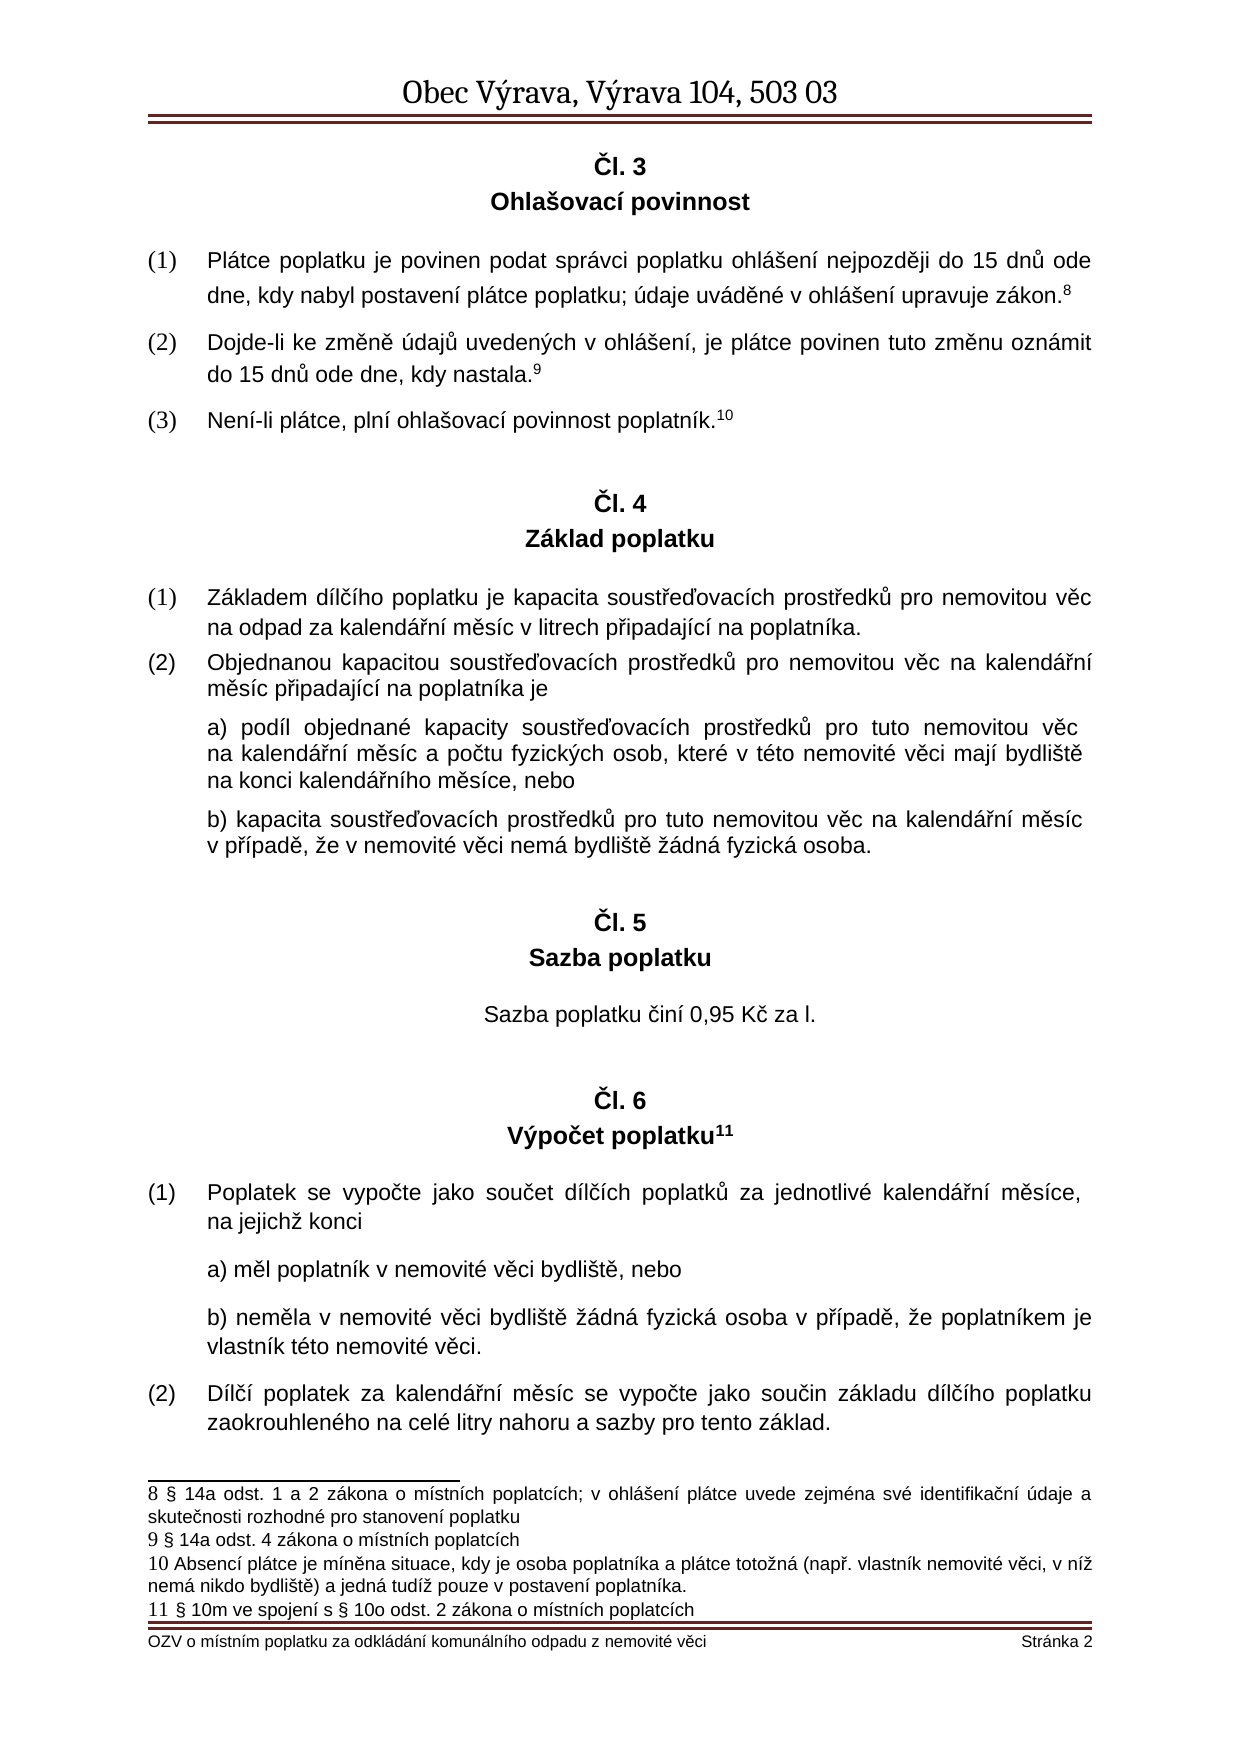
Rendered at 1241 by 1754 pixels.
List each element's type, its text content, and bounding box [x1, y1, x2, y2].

text Čl. 5 [148, 908, 1092, 937]
text Čl. 4 [148, 489, 1092, 518]
text b) kapacita soustřeďovacích prostředků pro tuto nemovitou věc na kalendářní měsíc v případě, že v nemovité věci nemá bydliště žádná fyzická osoba. [207, 806, 1092, 858]
list Objednanou kapacitou soustřeďovacích prostředků pro nemovitou věc na kalendářní měsíc připadající na poplatníka je [148, 649, 1092, 701]
text Výpočet poplatku [148, 1121, 1092, 1150]
text Čl. 3 [148, 152, 1092, 181]
list § 14a odst. 1 a 2 zákona o místních poplatcích; v ohlášení plátce uvede zejména své identifikační údaje a skutečnosti rozhodné pro stanovení poplatku [148, 1481, 1092, 1527]
text Čl. 6 [148, 1086, 1092, 1115]
list Dojde-li ke změně údajů uvedených v ohlášení, je plátce povinen tuto změnu oznámit do 15 dnů ode dne, kdy nastala. [148, 327, 1092, 387]
text Sazba poplatku [148, 943, 1092, 972]
text § 10m ve spojení s § 10o odst. 2 zákona o místních poplatcích [148, 1597, 1092, 1621]
text Ohlašovací povinnost [148, 187, 1092, 216]
list Základem dílčího poplatku je kapacita soustřeďovacích prostředků pro nemovitou věc na odpad za kalendářní měsíc v litrech připadající na poplatníka. [148, 582, 1092, 640]
text a) měl poplatník v nemovité věci bydliště, nebo [207, 1256, 1092, 1282]
text Sazba poplatku činí 0,95 Kč za l. [207, 1001, 1092, 1027]
list Dílčí poplatek za kalendářní měsíc se vypočte jako součin základu dílčího poplatku zaokrouhleného na celé litry nahoru a sazby pro tento základ. [148, 1380, 1092, 1436]
list Plátce poplatku je povinen podat správci poplatku ohlášení nejpozději do 15 dnů ode dne, kdy nabyl postavení plátce poplatku; údaje uváděné v ohlášení upravuje zákon. [148, 245, 1092, 308]
text b) neměla v nemovité věci bydliště žádná fyzická osoba v případě, že poplatníkem je vlastník této nemovité věci. [207, 1304, 1092, 1359]
list Poplatek se vypočte jako součet dílčích poplatků za jednotlivé kalendářní měsíce, na jejichž konci [148, 1179, 1092, 1234]
text a) podíl objednané kapacity soustřeďovacích prostředků pro tuto nemovitou věc na kalendářní měsíc a počtu fyzických osob, které v této nemovité věci mají bydliště na konci kalendářního měsíce, nebo [207, 714, 1092, 793]
list § 14a odst. 4 zákona o místních poplatcích [148, 1527, 1092, 1551]
list Absencí plátce je míněna situace, kdy je osoba poplatníka a plátce totožná (např. vlastník nemovité věci, v níž nemá nikdo bydliště) a jedná tudíž pouze v postavení poplatníka. [148, 1551, 1092, 1597]
list Není-li plátce, plní ohlašovací povinnost poplatník. [148, 405, 1092, 433]
text Základ poplatku [148, 524, 1092, 553]
